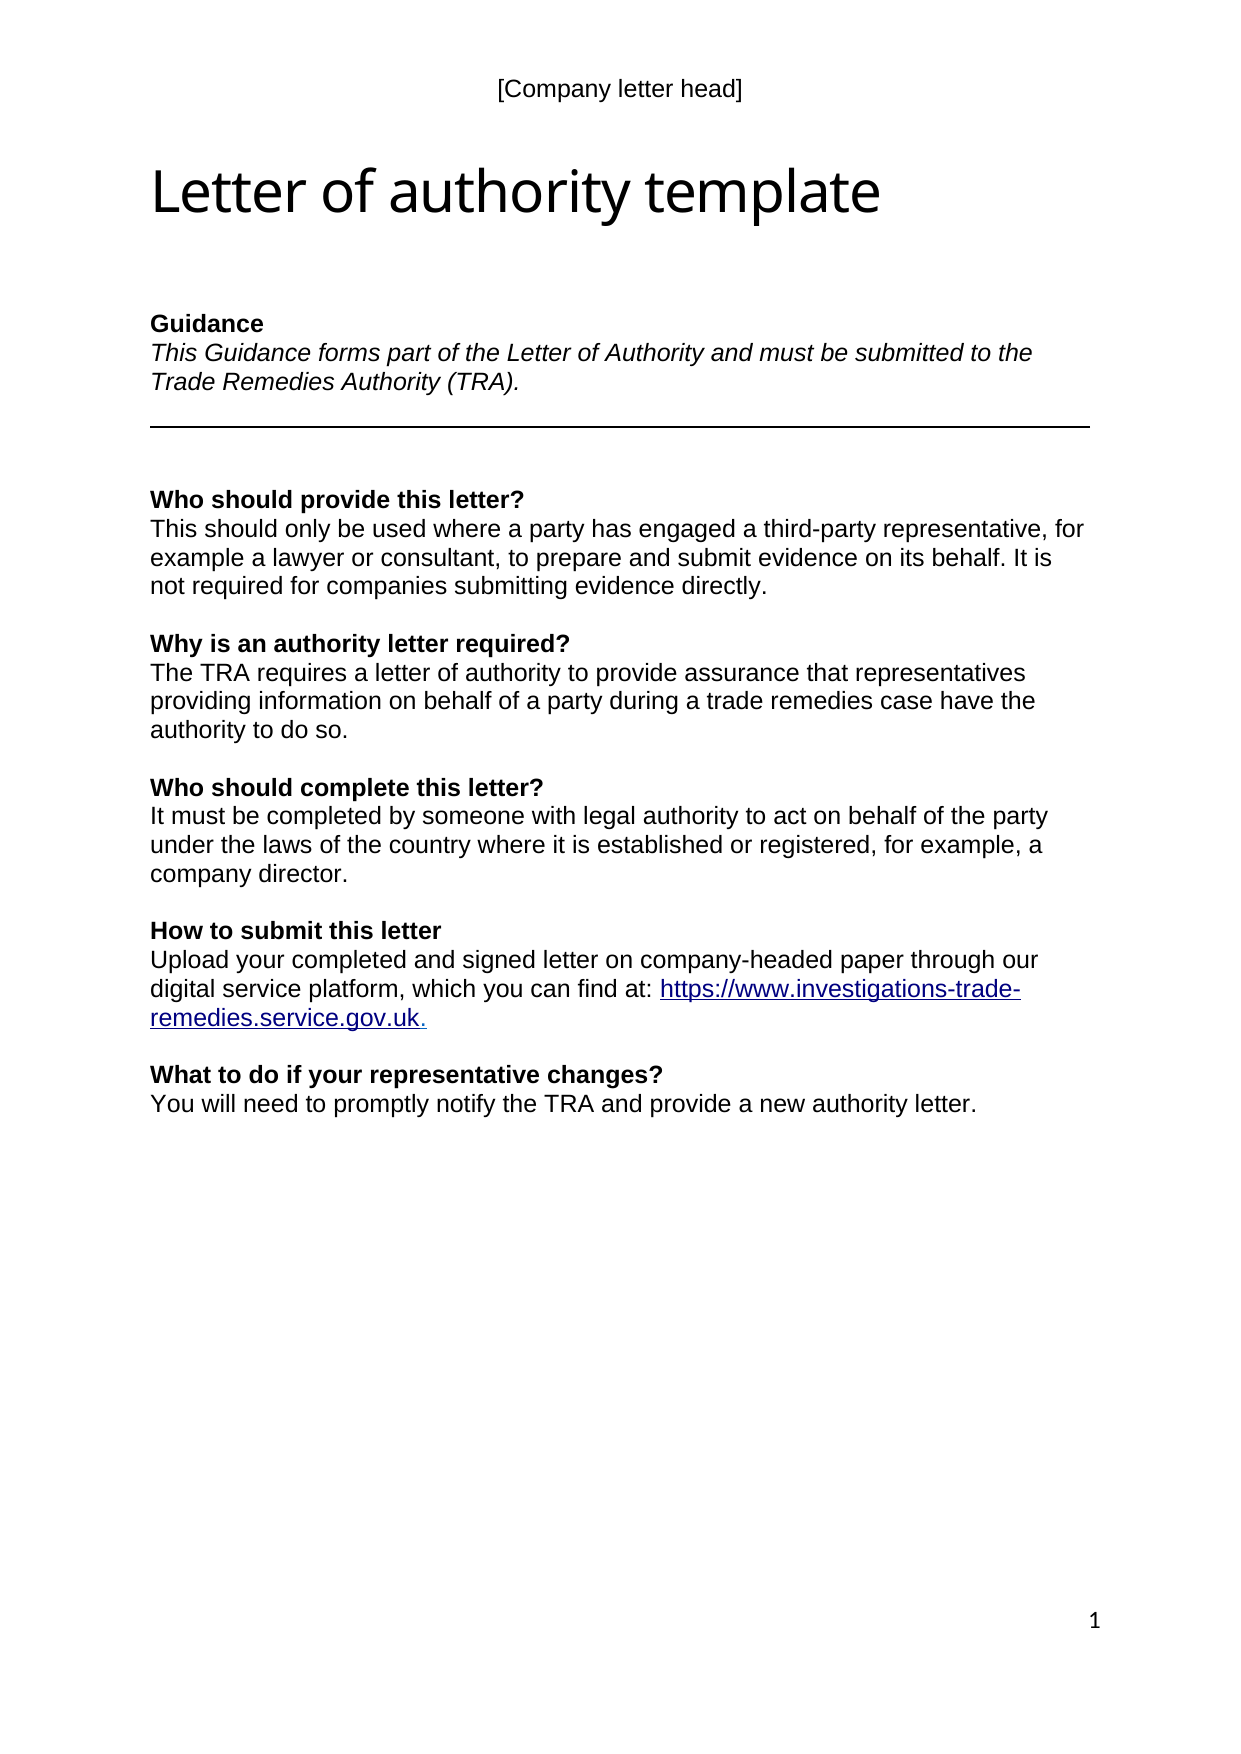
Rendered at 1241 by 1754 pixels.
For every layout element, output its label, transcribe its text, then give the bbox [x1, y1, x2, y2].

text What to do if your representative changes? [150, 1060, 1090, 1089]
text How to submit this letter [150, 916, 1090, 945]
text The TRA requires a letter of authority to provide assurance that representatives providing information on behalf of a party during a trade remedies case have the authority to do so. [150, 658, 1090, 744]
text Who should complete this letter? [150, 773, 1090, 801]
text This Guidance forms part of the Letter of Authority and must be submitted to the Trade Remedies Authority (TRA). [150, 338, 1090, 395]
text Who should provide this letter? [150, 485, 1090, 514]
text Guidance [150, 309, 1090, 338]
text Upload your completed and signed letter on company-headed paper through our digital service platform, which you can find at: https://www.investigations-trade-remedies.service.gov.uk. [150, 945, 1090, 1031]
text This should only be used where a party has engaged a third-party representative, for example a lawyer or consultant, to prepare and submit evidence on its behalf. It is not required for companies submitting evidence directly. [150, 514, 1090, 600]
text You will need to promptly notify the TRA and provide a new authority letter. [150, 1089, 1090, 1118]
text Why is an authority letter required? [150, 629, 1090, 658]
title Letter of authority template [150, 150, 1090, 309]
text It must be completed by someone with legal authority to act on behalf of the party under the laws of the country where it is established or registered, for example, a company director. [150, 801, 1090, 888]
